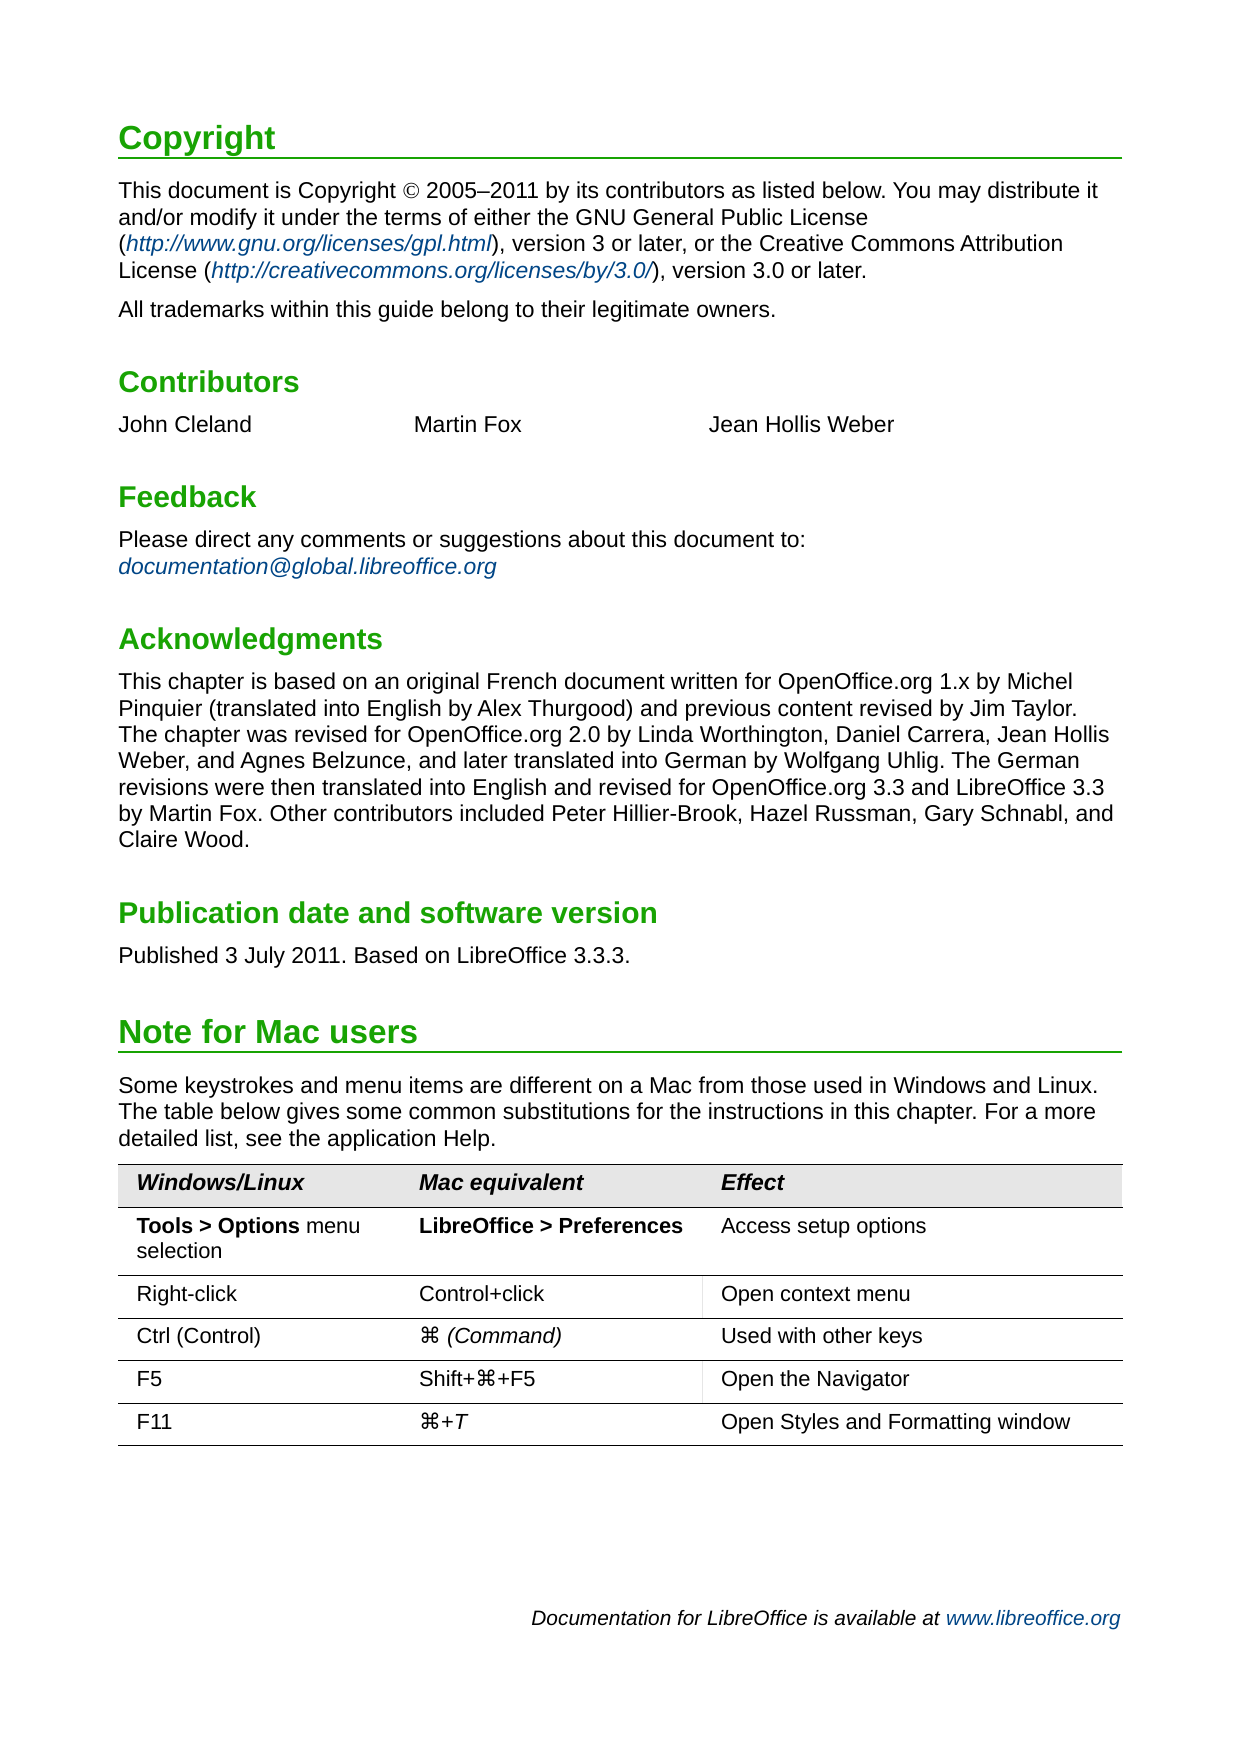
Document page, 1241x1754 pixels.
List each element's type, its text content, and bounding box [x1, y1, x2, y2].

text This document is Copyright © 2005–2011 by its contributors as listed below. You may distribute it and/or modify it under the terms of either the GNU General Public License (http://www.gnu.org/licenses/gpl.html), version 3 or later, or the Creative Commons Attribution License (http://creativecommons.org/licenses/by/3.0/), version 3.0 or later. [118, 177, 1122, 283]
table_cell Open context menu [703, 1276, 1122, 1318]
table_cell Open the Navigator [703, 1361, 1122, 1403]
table_cell Shift+z+F5 [401, 1361, 702, 1403]
table_cell Control+click [401, 1276, 702, 1318]
text Please direct any comments or suggestions about this document to: documentation@global.libreoffice.org [118, 526, 1122, 579]
text This chapter is based on an original French document written for OpenOffice.org 1.x by Michel Pinquier (translated into English by Alex Thurgood) and previous content revised by Jim Taylor. The chapter was revised for OpenOffice.org 2.0 by Linda Worthington, Daniel Carrera, Jean Hollis Weber, and Agnes Belzunce, and later translated into German by Wolfgang Uhlig. The German revisions were then translated into English and revised for OpenOffice.org 3.3 and LibreOffice 3.3 by Martin Fox. Other contributors included Peter Hillier-Brook, Hazel Russman, Gary Schnabl, and Claire Wood. [118, 668, 1122, 853]
table_header Effect [703, 1165, 1122, 1207]
text All trademarks within this guide belong to their legitimate owners. [118, 296, 1122, 322]
table_cell Open Styles and Formatting window [703, 1404, 1122, 1445]
table_cell Right-click [118, 1276, 401, 1318]
table_cell LibreOffice > Preferences [401, 1208, 702, 1275]
table_cell Access setup options [703, 1208, 1122, 1275]
text Acknowledgments [118, 621, 1122, 656]
text Some keystrokes and menu items are different on a Mac from those used in Windows and Linux. The table below gives some common substitutions for the instructions in this chapter. For a more detailed list, see the application Help. [118, 1072, 1122, 1151]
subtitle Note for Mac users [118, 1012, 1122, 1051]
text Publication date and software version [118, 895, 1122, 929]
table_cell Used with other keys [703, 1319, 1122, 1360]
subtitle Copyright [118, 118, 1122, 157]
text John Cleland Martin Fox Jean Hollis Weber [118, 411, 1122, 437]
text Contributors [118, 364, 1122, 398]
table_cell Ctrl (Control) [118, 1319, 401, 1360]
table_cell z (Command) [401, 1319, 702, 1360]
table_header Windows/Linux [118, 1165, 401, 1207]
table_cell F11 [118, 1404, 401, 1445]
text Feedback [118, 479, 1122, 514]
table_header Mac equivalent [401, 1165, 702, 1207]
text Published 3 July 2011. Based on LibreOffice 3.3.3. [118, 942, 1122, 968]
table_cell F5 [118, 1361, 401, 1403]
table_cell Tools > Options menu selection [118, 1208, 401, 1275]
table_cell z+T [401, 1404, 702, 1445]
